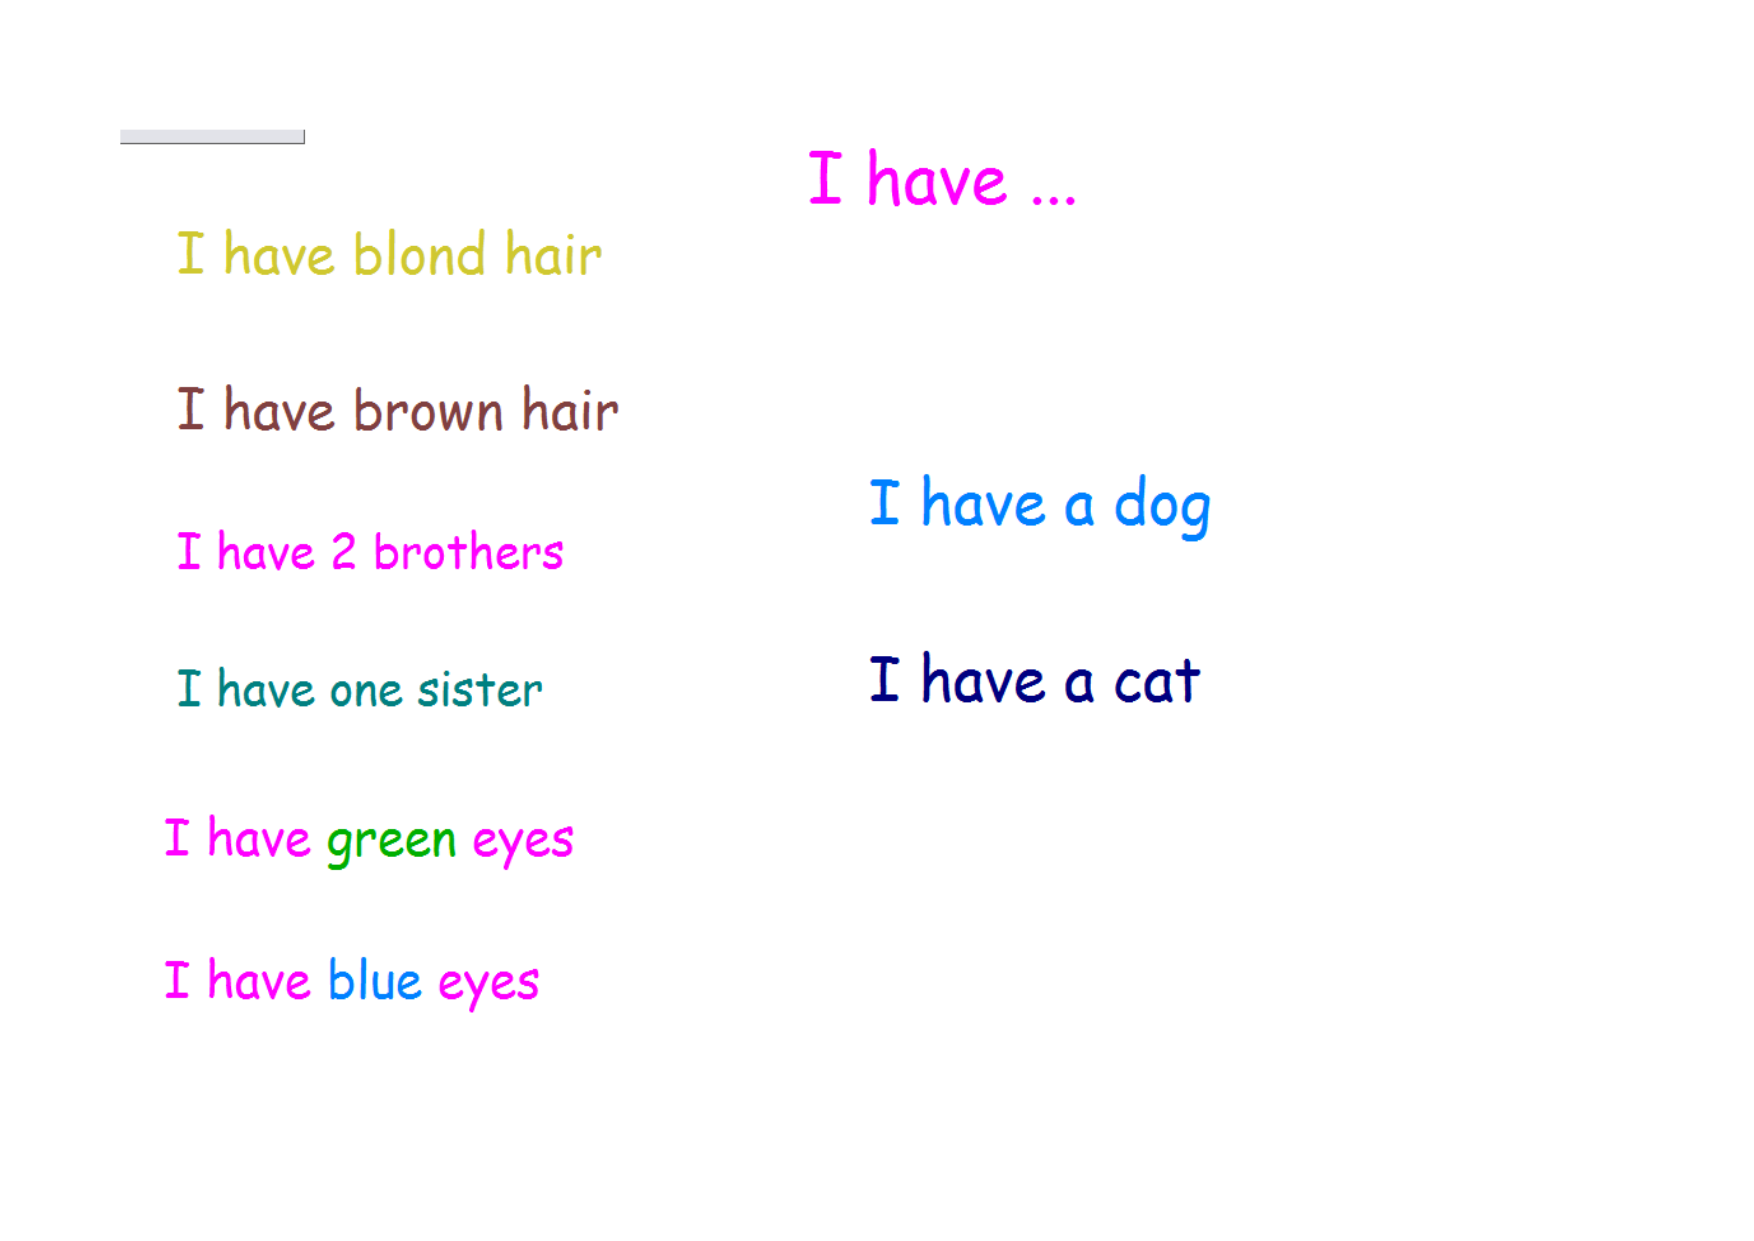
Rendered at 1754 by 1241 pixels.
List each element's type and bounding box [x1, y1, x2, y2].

picture [109, 118, 1645, 1072]
